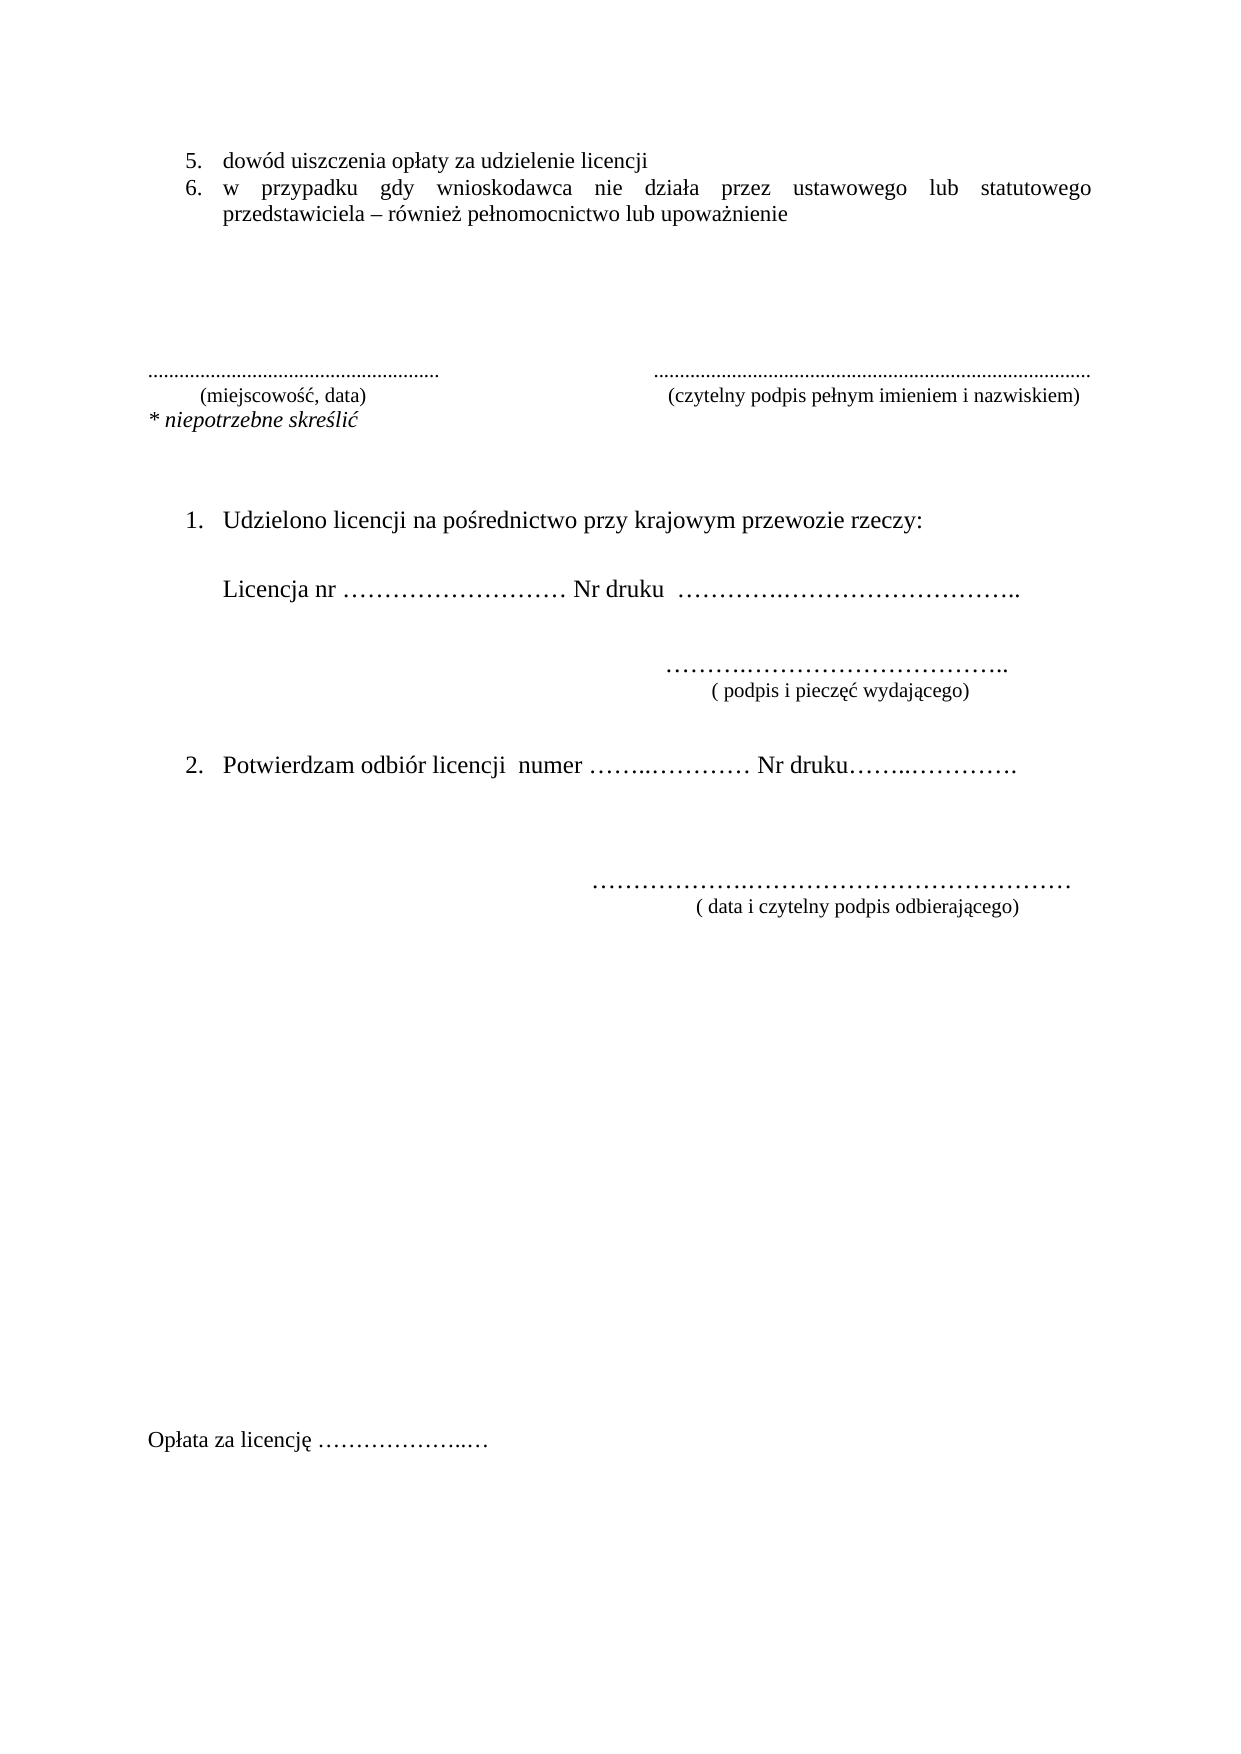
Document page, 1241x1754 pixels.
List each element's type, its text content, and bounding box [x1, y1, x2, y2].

text ……….………………………….. [148, 649, 1093, 678]
list dowód uiszczenia opłaty za udzielenie licencji [185, 148, 1093, 174]
list w przypadku gdy wnioskodawca nie działa przez ustawowego lub statutowego przedstawiciela – również pełnomocnictwo lub upoważnienie [185, 174, 1093, 227]
text (miejscowość, data) (czytelny podpis pełnym imieniem i nazwiskiem) [148, 382, 1093, 407]
text Opłata za licencję ………………..… [148, 1426, 1093, 1453]
list Udzielono licencji na pośrednictwo przy krajowym przewozie rzeczy: [185, 505, 1093, 534]
text ……………….………………………………… [148, 866, 1093, 894]
text Licencja nr ……………………… Nr druku ………….……………………….. [223, 574, 1093, 603]
text ( podpis i pieczęć wydającego) [148, 678, 1093, 702]
subtitle ........................................................ .................................................................................... [148, 358, 1093, 382]
text ( data i czytelny podpis odbierającego) [148, 894, 1093, 918]
text * niepotrzebne skreślić [148, 407, 1093, 433]
text 2. Potwierdzam odbiór licencji numer ……..………… Nr druku……..…………. [148, 751, 1093, 779]
